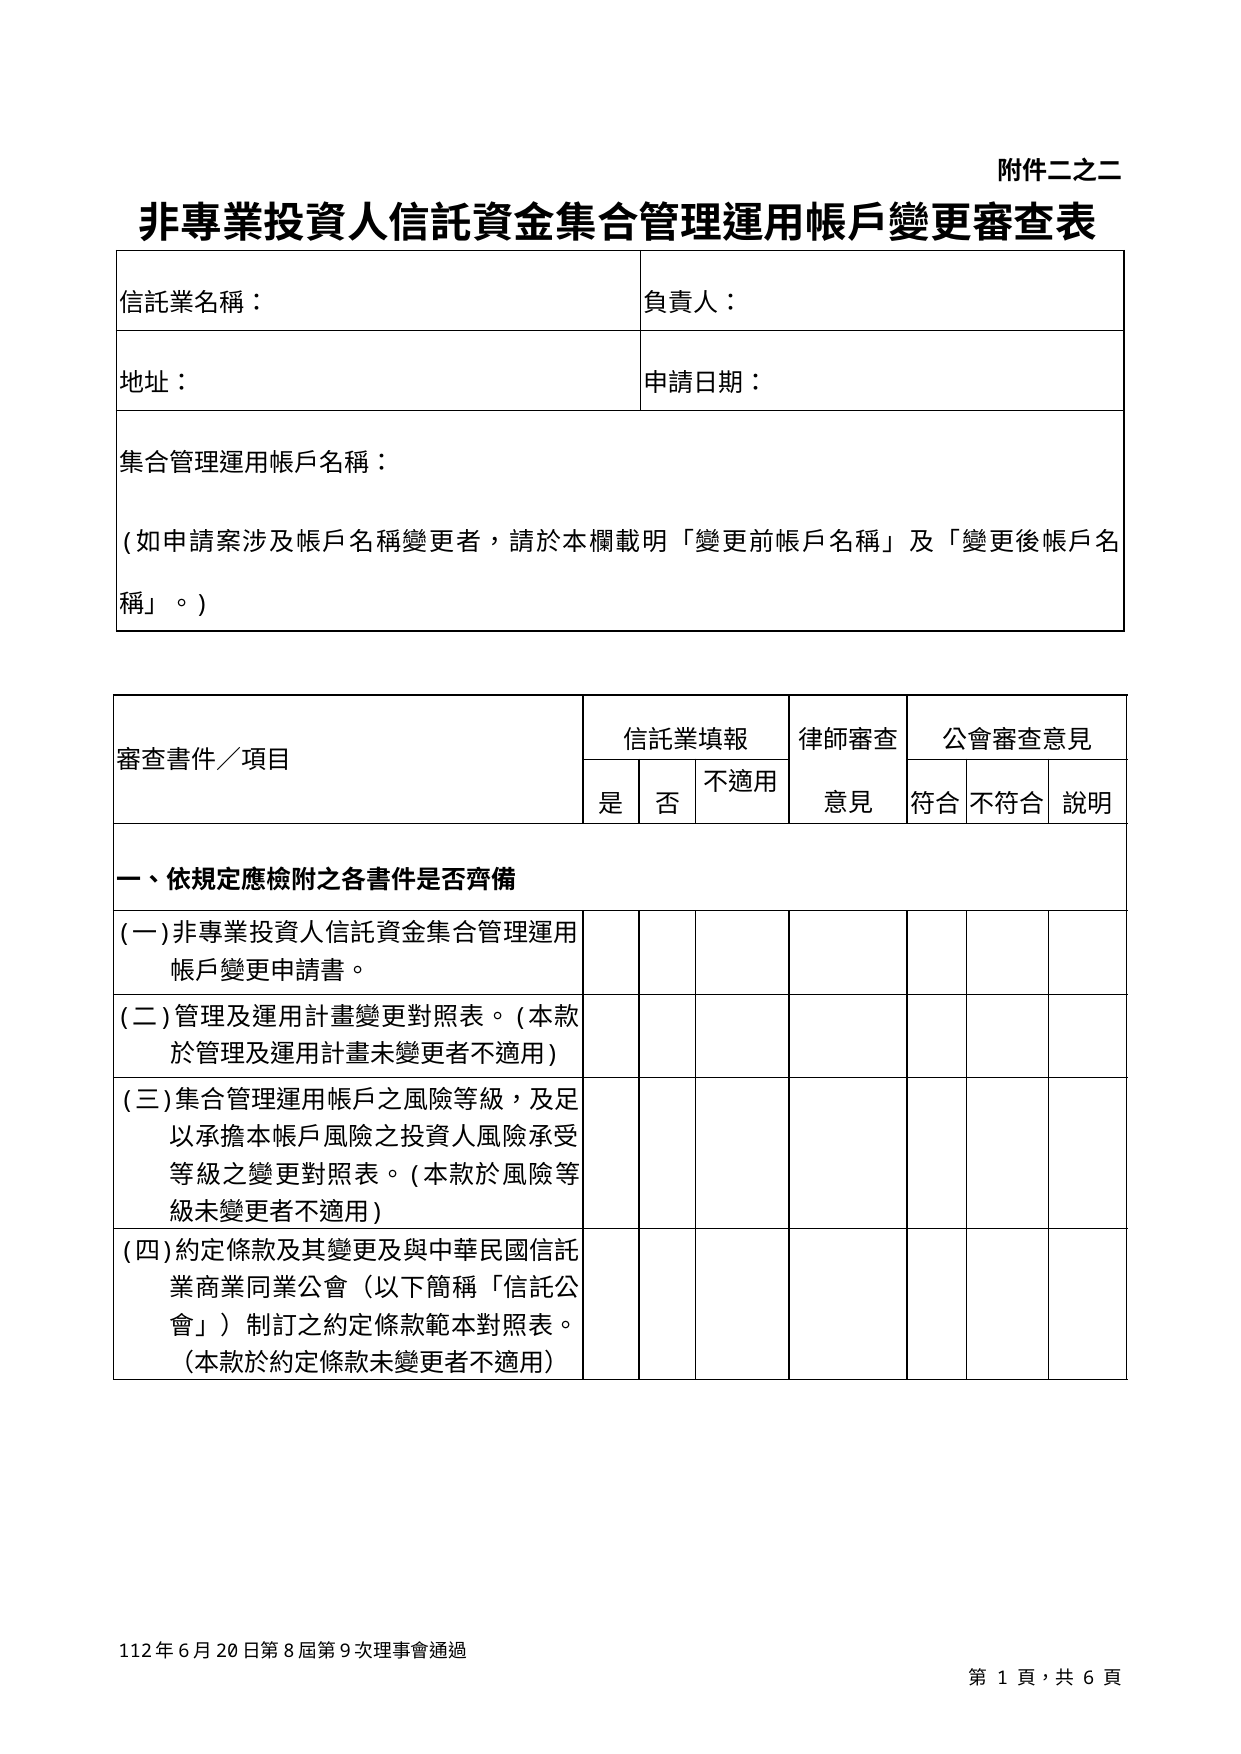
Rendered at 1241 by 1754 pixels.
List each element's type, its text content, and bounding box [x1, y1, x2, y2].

table_cell 符合 [908, 760, 966, 822]
table_cell [696, 1078, 788, 1228]
table_cell [1049, 995, 1126, 1077]
table_cell [584, 995, 638, 1077]
table_cell [908, 911, 966, 994]
table_cell [1049, 1229, 1126, 1379]
table_cell [696, 1229, 788, 1379]
table_cell [967, 1229, 1048, 1379]
table_cell (四)約定條款及其變更及與中華民國信託業商業同業公會（以下簡稱「信託公會」）制訂之約定條款範本對照表。（本款於約定條款未變更者不適用） [114, 1229, 582, 1379]
table_cell 集合管理運用帳戶名稱： (如申請案涉及帳戶名稱變更者，請於本欄載明「變更前帳戶名稱」及「變更後帳戶名稱」。) [117, 411, 1123, 630]
table_header 審查書件／項目 [114, 696, 582, 822]
table_cell 地址： [117, 331, 640, 409]
table_cell [967, 1078, 1048, 1228]
table_cell [908, 1229, 966, 1379]
table_cell (一)非專業投資人信託資金集合管理運用帳戶變更申請書。 [114, 911, 582, 994]
table_cell 申請日期： [641, 331, 1123, 409]
table_header 信託業填報 [584, 696, 788, 758]
table_cell 否 [640, 760, 695, 822]
table_cell [1049, 911, 1126, 994]
table_header 公會審查意見 [908, 696, 1126, 758]
table_cell 不適用 [696, 760, 788, 822]
table_cell [790, 995, 906, 1077]
table_cell [908, 995, 966, 1077]
table_cell [640, 995, 695, 1077]
text 非專業投資人信託資金集合管理運用帳戶變更審查表 [114, 189, 1122, 250]
table_cell [696, 995, 788, 1077]
table_cell [1049, 1078, 1126, 1228]
table_cell [908, 1078, 966, 1228]
table_cell [640, 1229, 695, 1379]
table_cell 說明 [1049, 760, 1126, 822]
text 附件二之二 [118, 127, 1122, 189]
table_cell [967, 911, 1048, 994]
table_cell [790, 1229, 906, 1379]
table_cell [584, 911, 638, 994]
table_cell [584, 1229, 638, 1379]
table_cell (二)管理及運用計畫變更對照表。(本款於管理及運用計畫未變更者不適用) [114, 995, 582, 1077]
table_cell [696, 911, 788, 994]
table_cell [584, 1078, 638, 1228]
table_header 律師審查意見 [790, 696, 906, 822]
table_cell [790, 911, 906, 994]
table_cell [790, 1078, 906, 1228]
table_header 負責人： [641, 251, 1123, 330]
table_cell [640, 1078, 695, 1228]
table_cell (三)集合管理運用帳戶之風險等級，及足以承擔本帳戶風險之投資人風險承受等級之變更對照表。(本款於風險等級未變更者不適用) [114, 1078, 582, 1228]
table_cell 不符合 [967, 760, 1048, 822]
table_cell [640, 911, 695, 994]
table_cell 是 [584, 760, 638, 822]
table_cell [967, 995, 1048, 1077]
table_header 信託業名稱： [117, 251, 640, 330]
table_cell 一、依規定應檢附之各書件是否齊備 [114, 824, 1126, 910]
